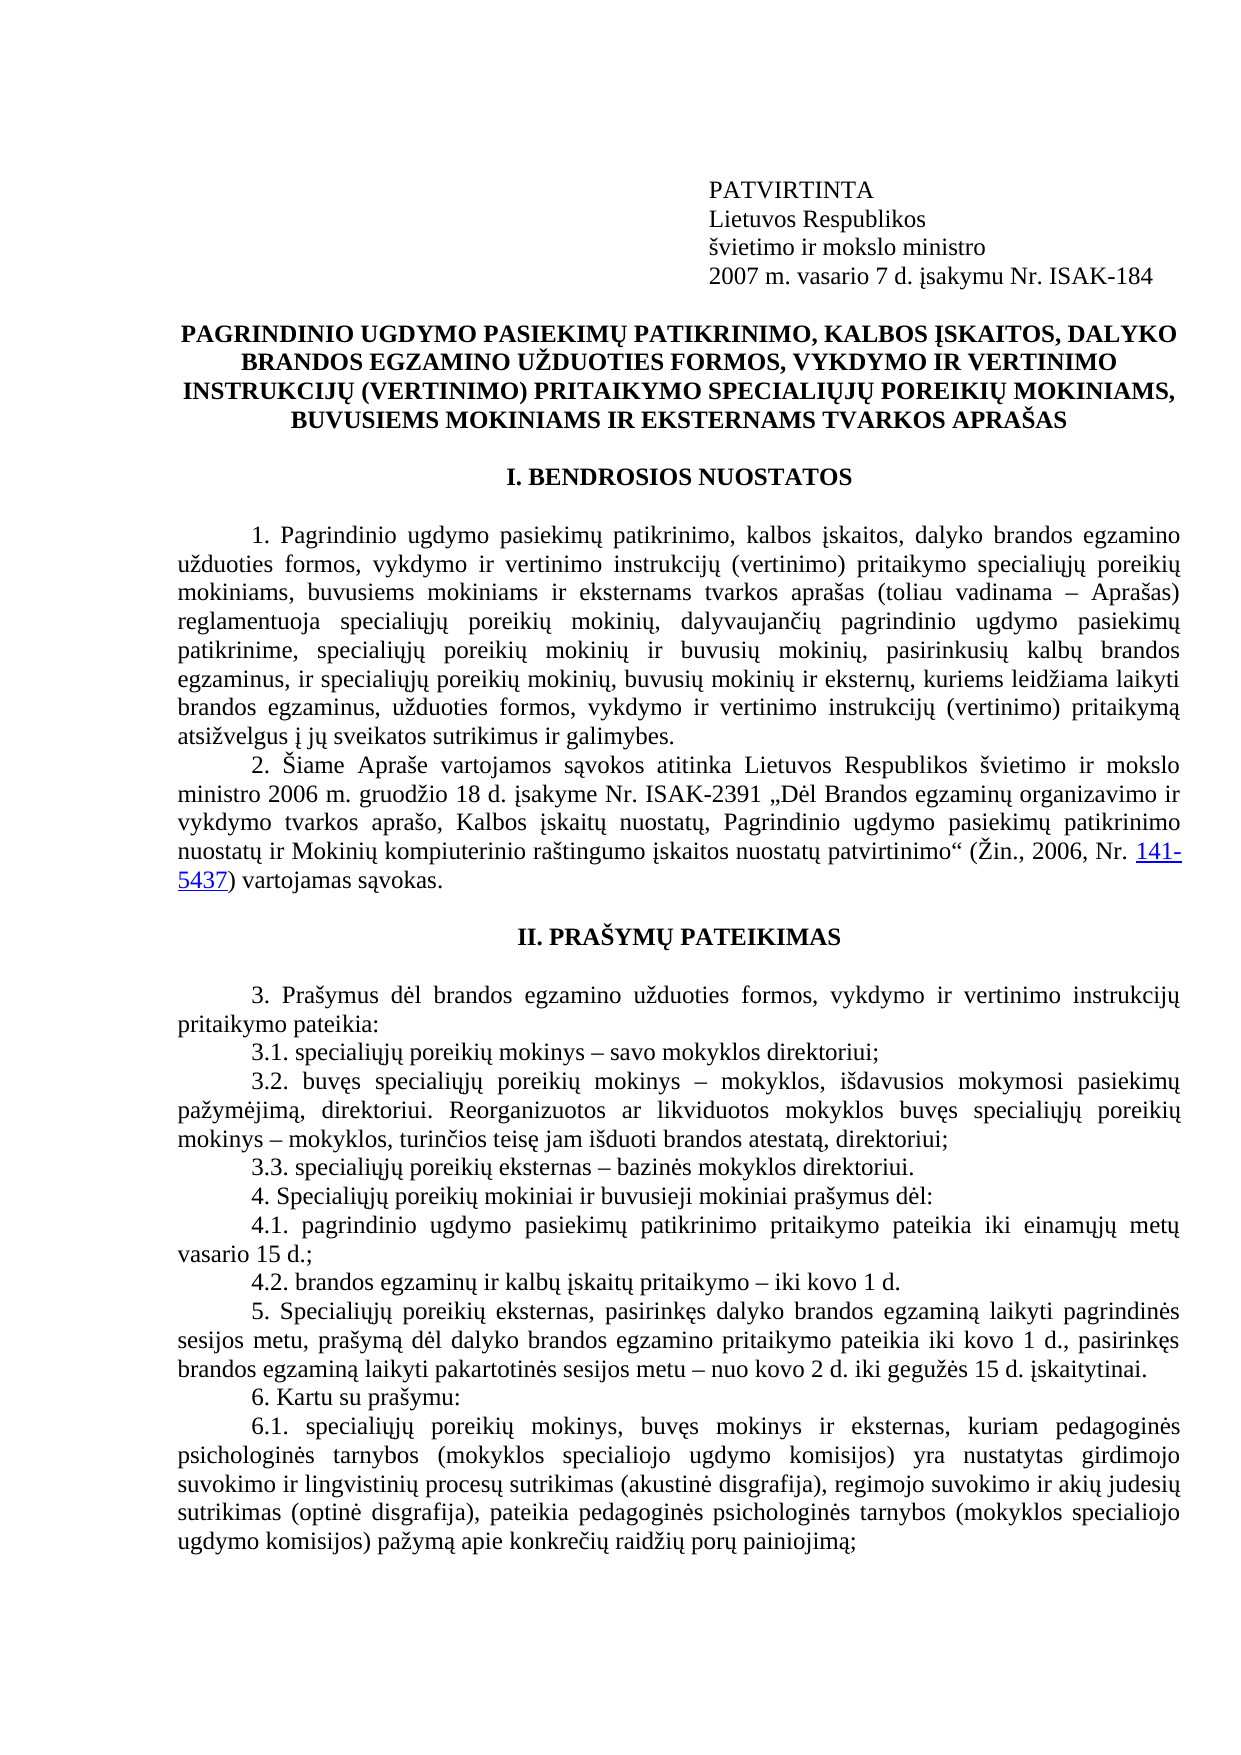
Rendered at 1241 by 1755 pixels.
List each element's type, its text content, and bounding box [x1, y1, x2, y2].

text 3.1. specialiųjų poreikių mokinys – savo mokyklos direktoriui; [177, 1037, 1181, 1066]
text 1. Pagrindinio ugdymo pasiekimų patikrinimo, kalbos įskaitos, dalyko brandos egzamino užduoties formos, vykdymo ir vertinimo instrukcijų (vertinimo) pritaikymo specialiųjų poreikių mokiniams, buvusiems mokiniams ir eksternams tvarkos aprašas (toliau vadinama – Aprašas) reglamentuoja specialiųjų poreikių mokinių, dalyvaujančių pagrindinio ugdymo pasiekimų patikrinime, specialiųjų poreikių mokinių ir buvusių mokinių, pasirinkusių kalbų brandos egzaminus, ir specialiųjų poreikių mokinių, buvusių mokinių ir eksternų, kuriems leidžiama laikyti brandos egzaminus, užduoties formos, vykdymo ir vertinimo instrukcijų (vertinimo) pritaikymą atsižvelgus į jų sveikatos sutrikimus ir galimybes. [177, 520, 1181, 750]
text Lietuvos Respublikos [177, 204, 1181, 232]
text 3.2. buvęs specialiųjų poreikių mokinys – mokyklos, išdavusios mokymosi pasiekimų pažymėjimą, direktoriui. Reorganizuotos ar likviduotos mokyklos buvęs specialiųjų poreikių mokinys – mokyklos, turinčios teisę jam išduoti brandos atestatą, direktoriui; [177, 1066, 1181, 1152]
text 4.1. pagrindinio ugdymo pasiekimų patikrinimo pritaikymo pateikia iki einamųjų metų vasario 15 d.; [177, 1210, 1181, 1267]
text PAGRINDINIO UGDYMO PASIEKIMŲ PATIKRINIMO, KALBOS ĮSKAITOS, DALYKO BRANDOS EGZAMINO UŽDUOTIES FORMOS, VYKDYMO IR VERTINIMO INSTRUKCIJŲ (VERTINIMO) PRITAIKYMO SPECIALIŲJŲ POREIKIŲ MOKINIAMS, BUVUSIEMS MOKINIAMS IR EKSTERNAMS TVARKOS APRAŠAS [177, 319, 1181, 434]
text švietimo ir mokslo ministro [177, 232, 1181, 261]
text 2. Šiame Apraše vartojamos sąvokos atitinka Lietuvos Respublikos švietimo ir mokslo ministro 2006 m. gruodžio 18 d. įsakyme Nr. ISAK-2391 „Dėl Brandos egzaminų organizavimo ir vykdymo tvarkos aprašo, Kalbos įskaitų nuostatų, Pagrindinio ugdymo pasiekimų patikrinimo nuostatų ir Mokinių kompiuterinio raštingumo įskaitos nuostatų patvirtinimo“ (Žin., 2006, Nr. 141-5437) vartojamas sąvokas. [177, 750, 1181, 894]
text 6.1. specialiųjų poreikių mokinys, buvęs mokinys ir eksternas, kuriam pedagoginės psichologinės tarnybos (mokyklos specialiojo ugdymo komisijos) yra nustatytas girdimojo suvokimo ir lingvistinių procesų sutrikimas (akustinė disgrafija), regimojo suvokimo ir akių judesių sutrikimas (optinė disgrafija), pateikia pedagoginės psichologinės tarnybos (mokyklos specialiojo ugdymo komisijos) pažymą apie konkrečių raidžių porų painiojimą; [177, 1411, 1181, 1555]
text 3.3. specialiųjų poreikių eksternas – bazinės mokyklos direktoriui. [177, 1152, 1181, 1181]
text 5. Specialiųjų poreikių eksternas, pasirinkęs dalyko brandos egzaminą laikyti pagrindinės sesijos metu, prašymą dėl dalyko brandos egzamino pritaikymo pateikia iki kovo 1 d., pasirinkęs brandos egzaminą laikyti pakartotinės sesijos metu – nuo kovo 2 d. iki gegužės 15 d. įskaitytinai. [177, 1296, 1181, 1382]
text I. BENDROSIOS NUOSTATOS [177, 462, 1181, 491]
text 2007 m. vasario 7 d. įsakymu Nr. ISAK-184 [177, 261, 1181, 290]
text II. PRAŠYMŲ PATEIKIMAS [177, 922, 1181, 951]
text 4.2. brandos egzaminų ir kalbų įskaitų pritaikymo – iki kovo 1 d. [177, 1267, 1181, 1296]
text PATVIRTINTA [177, 175, 1181, 204]
text 6. Kartu su prašymu: [177, 1382, 1181, 1411]
text 3. Prašymus dėl brandos egzamino užduoties formos, vykdymo ir vertinimo instrukcijų pritaikymo pateikia: [177, 980, 1181, 1037]
text 4. Specialiųjų poreikių mokiniai ir buvusieji mokiniai prašymus dėl: [177, 1181, 1181, 1210]
